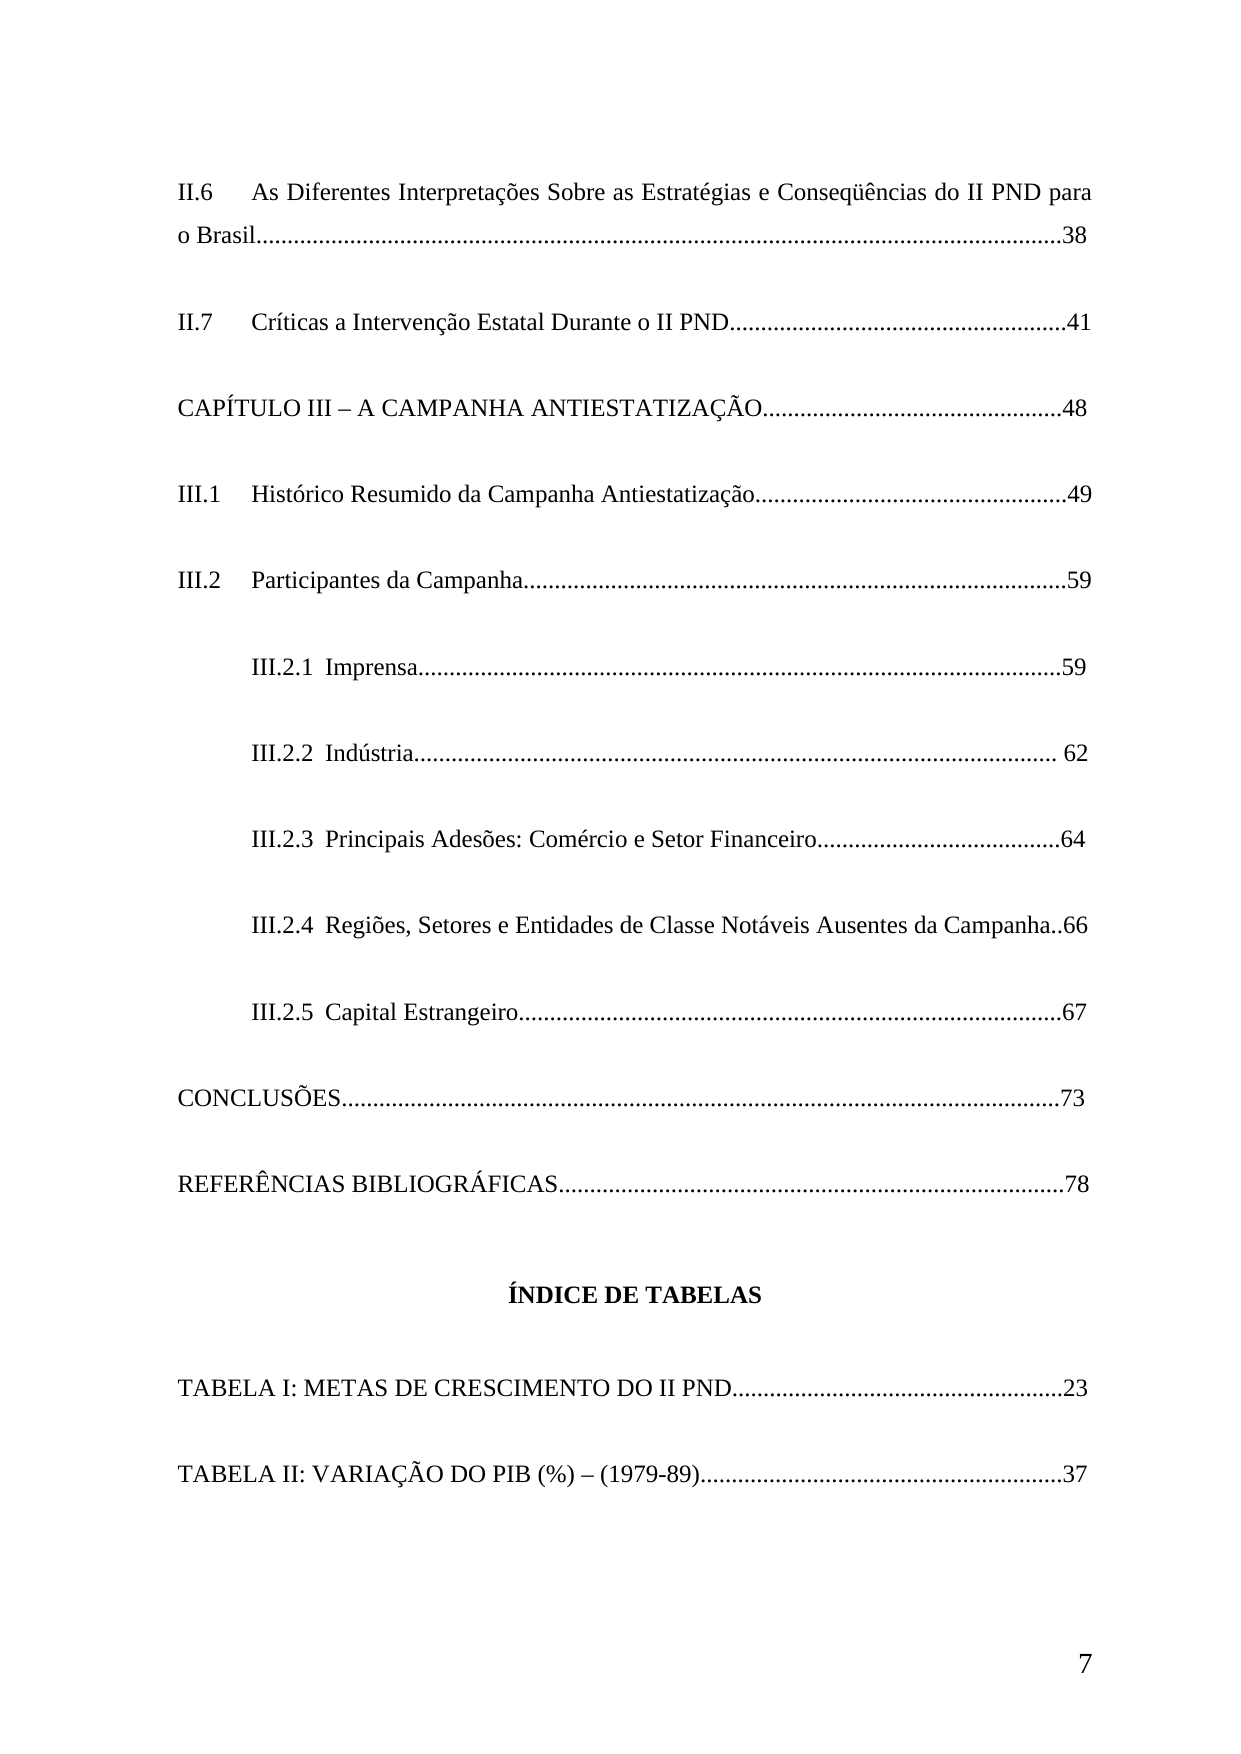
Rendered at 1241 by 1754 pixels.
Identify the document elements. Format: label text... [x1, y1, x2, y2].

text III.2 Participantes da Campanha.......................................................................................59 [177, 565, 1092, 594]
text III.2.5 Capital Estrangeiro.......................................................................................67 [177, 997, 1092, 1025]
subtitle ÍNDICE DE TABELAS [177, 1280, 1092, 1309]
text CONCLUSÕES...................................................................................................................73 [177, 1083, 1092, 1112]
text TABELA II: VARIAÇÃO DO PIB (%) – (1979-89)..........................................................37 [177, 1459, 1092, 1488]
text III.2.2 Indústria....................................................................................................... 62 [177, 738, 1092, 767]
text III.2.1 Imprensa.......................................................................................................59 [177, 652, 1092, 680]
text II.7 Críticas a Intervenção Estatal Durante o II PND......................................................41 [177, 307, 1092, 335]
text III.1 Histórico Resumido da Campanha Antiestatização..................................................49 [177, 479, 1092, 508]
text III.2.3 Principais Adesões: Comércio e Setor Financeiro.......................................64 [177, 824, 1092, 853]
text CAPÍTULO III – A CAMPANHA ANTIESTATIZAÇÃO................................................48 [177, 393, 1092, 422]
text TABELA I: METAS DE CRESCIMENTO DO II PND.....................................................23 [177, 1373, 1092, 1402]
text II.6 As Diferentes Interpretações Sobre as Estratégias e Conseqüências do II PND para o Brasil.................................................................................................................................38 [177, 177, 1092, 249]
text REFERÊNCIAS BIBLIOGRÁFICAS.................................................................................78 [177, 1169, 1092, 1198]
text III.2.4 Regiões, Setores e Entidades de Classe Notáveis Ausentes da Campanha..66 [177, 910, 1092, 939]
